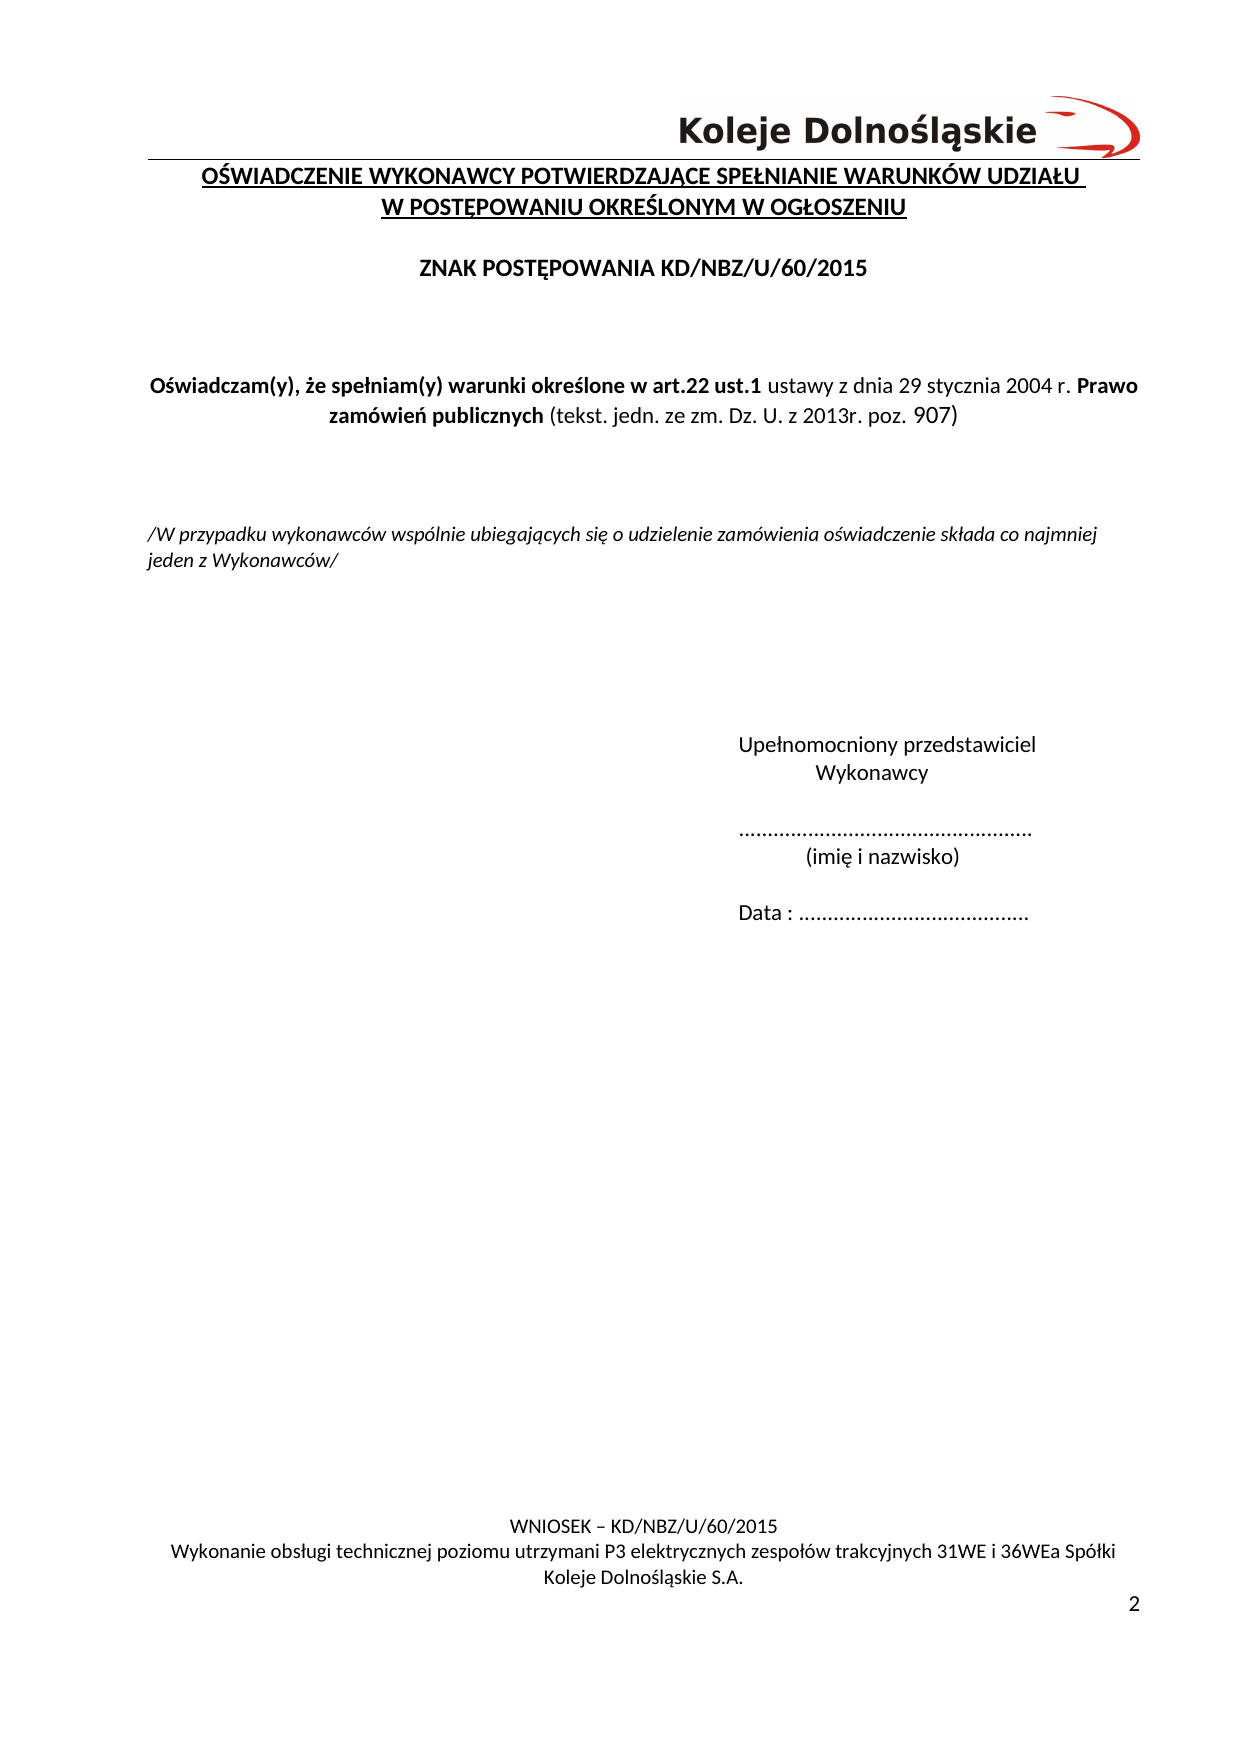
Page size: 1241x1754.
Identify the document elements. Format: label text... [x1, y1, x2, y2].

text Oświadczam(y), że spełniam(y) warunki określone w art.22 ust.1 ustawy z dnia 29 stycznia 2004 r. Prawo zamówień publicznych (tekst. jedn. ze zm. Dz. U. z 2013r. poz. 907) [148, 371, 1140, 430]
text /W przypadku wykonawców wspólnie ubiegających się o udzielenie zamówienia oświadczenie składa co najmniej jeden z Wykonawców/ [148, 522, 1140, 572]
text ZNAK POSTĘPOWANIA KD/NBZ/U/60/2015 [148, 252, 1140, 282]
text OŚWIADCZENIE WYKONAWCY POTWIERDZAJĄCE SPEŁNIANIE WARUNKÓW UDZIAŁU W POSTĘPOWANIU OKREŚLONYM W OGŁOSZENIU [148, 160, 1140, 221]
text (imię i nazwisko) [738, 842, 1140, 870]
text ................................................... [738, 814, 1140, 842]
text Data : ........................................ [738, 898, 1140, 926]
text Upełnomocniony przedstawiciel [738, 730, 1140, 758]
text Wykonawcy [738, 758, 1140, 786]
